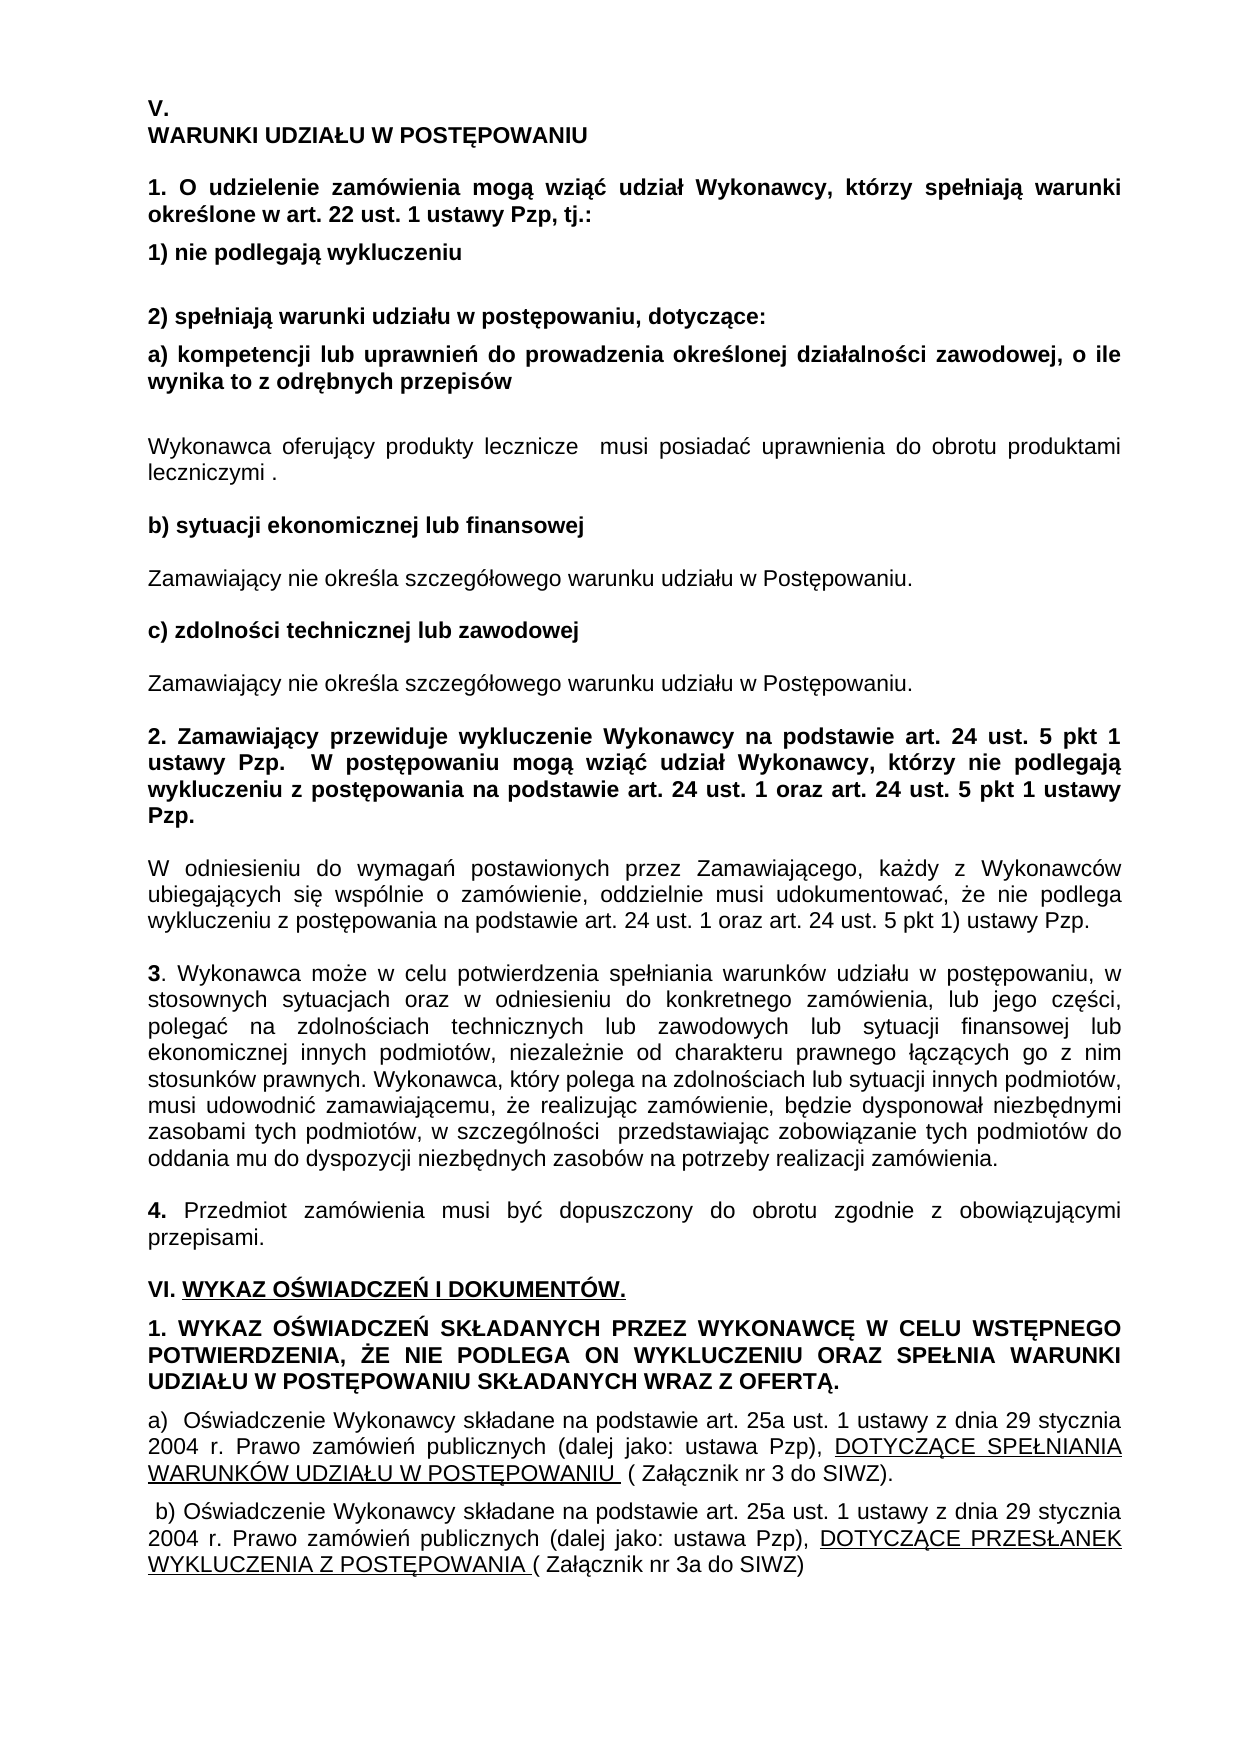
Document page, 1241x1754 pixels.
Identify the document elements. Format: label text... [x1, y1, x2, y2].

text 4. Przedmiot zamówienia musi być dopuszczony do obrotu zgodnie z obowiązującymi przepisami. [148, 1197, 1122, 1250]
text WARUNKI UDZIAŁU W POSTĘPOWANIU [148, 122, 1122, 148]
text 1. O udzielenie zamówienia mogą wziąć udział Wykonawcy, którzy spełniają warunki określone w art. 22 ust. 1 ustawy Pzp, tj.: [148, 174, 1122, 227]
text 1) nie podlegają wykluczeniu [148, 239, 1122, 265]
text 2) spełniają warunki udziału w postępowaniu, dotyczące: [148, 303, 1122, 330]
text Wykonawca oferujący produkty lecznicze musi posiadać uprawnienia do obrotu produktami leczniczymi . [148, 433, 1122, 486]
text a) Oświadczenie Wykonawcy składane na podstawie art. 25a ust. 1 ustawy z dnia 29 stycznia 2004 r. Prawo zamówień publicznych (dalej jako: ustawa Pzp), DOTYCZĄCE SPEŁNIANIA WARUNKÓW UDZIAŁU W POSTĘPOWANIU ( Załącznik nr 3 do SIWZ). [148, 1407, 1122, 1486]
text b) Oświadczenie Wykonawcy składane na podstawie art. 25a ust. 1 ustawy z dnia 29 stycznia 2004 r. Prawo zamówień publicznych (dalej jako: ustawa Pzp), DOTYCZĄCE PRZESŁANEK WYKLUCZENIA Z POSTĘPOWANIA ( Załącznik nr 3a do SIWZ) [148, 1498, 1122, 1577]
text Zamawiający nie określa szczegółowego warunku udziału w Postępowaniu. [148, 670, 1122, 697]
text Zamawiający nie określa szczegółowego warunku udziału w Postępowaniu. [148, 565, 1122, 591]
text 1. WYKAZ OŚWIADCZEŃ SKŁADANYCH PRZEZ WYKONAWCĘ W CELU WSTĘPNEGO POTWIERDZENIA, ŻE NIE PODLEGA ON WYKLUCZENIU ORAZ SPEŁNIA WARUNKI UDZIAŁU W POSTĘPOWANIU SKŁADANYCH WRAZ Z OFERTĄ. [148, 1315, 1122, 1394]
text 3. Wykonawca może w celu potwierdzenia spełniania warunków udziału w postępowaniu, w stosownych sytuacjach oraz w odniesieniu do konkretnego zamówienia, lub jego części, polegać na zdolnościach technicznych lub zawodowych lub sytuacji finansowej lub ekonomicznej innych podmiotów, niezależnie od charakteru prawnego łączących go z nim stosunków prawnych. Wykonawca, który polega na zdolnościach lub sytuacji innych podmiotów, musi udowodnić zamawiającemu, że realizując zamówienie, będzie dysponował niezbędnymi zasobami tych podmiotów, w szczególności przedstawiając zobowiązanie tych podmiotów do oddania mu do dyspozycji niezbędnych zasobów na potrzeby realizacji zamówienia. [148, 960, 1122, 1171]
text b) sytuacji ekonomicznej lub finansowej [148, 512, 1122, 538]
text c) zdolności technicznej lub zawodowej [148, 617, 1122, 644]
text VI. WYKAZ OŚWIADCZEŃ I DOKUMENTÓW. [148, 1276, 1122, 1303]
text V. [148, 95, 1122, 122]
text W odniesieniu do wymagań postawionych przez Zamawiającego, każdy z Wykonawców ubiegających się wspólnie o zamówienie, oddzielnie musi udokumentować, że nie podlega wykluczeniu z postępowania na podstawie art. 24 ust. 1 oraz art. 24 ust. 5 pkt 1) ustawy Pzp. [148, 855, 1122, 934]
text 2. Zamawiający przewiduje wykluczenie Wykonawcy na podstawie art. 24 ust. 5 pkt 1 ustawy Pzp. W postępowaniu mogą wziąć udział Wykonawcy, którzy nie podlegają wykluczeniu z postępowania na podstawie art. 24 ust. 1 oraz art. 24 ust. 5 pkt 1 ustawy Pzp. [148, 723, 1122, 828]
text a) kompetencji lub uprawnień do prowadzenia określonej działalności zawodowej, o ile wynika to z odrębnych przepisów [148, 341, 1122, 394]
